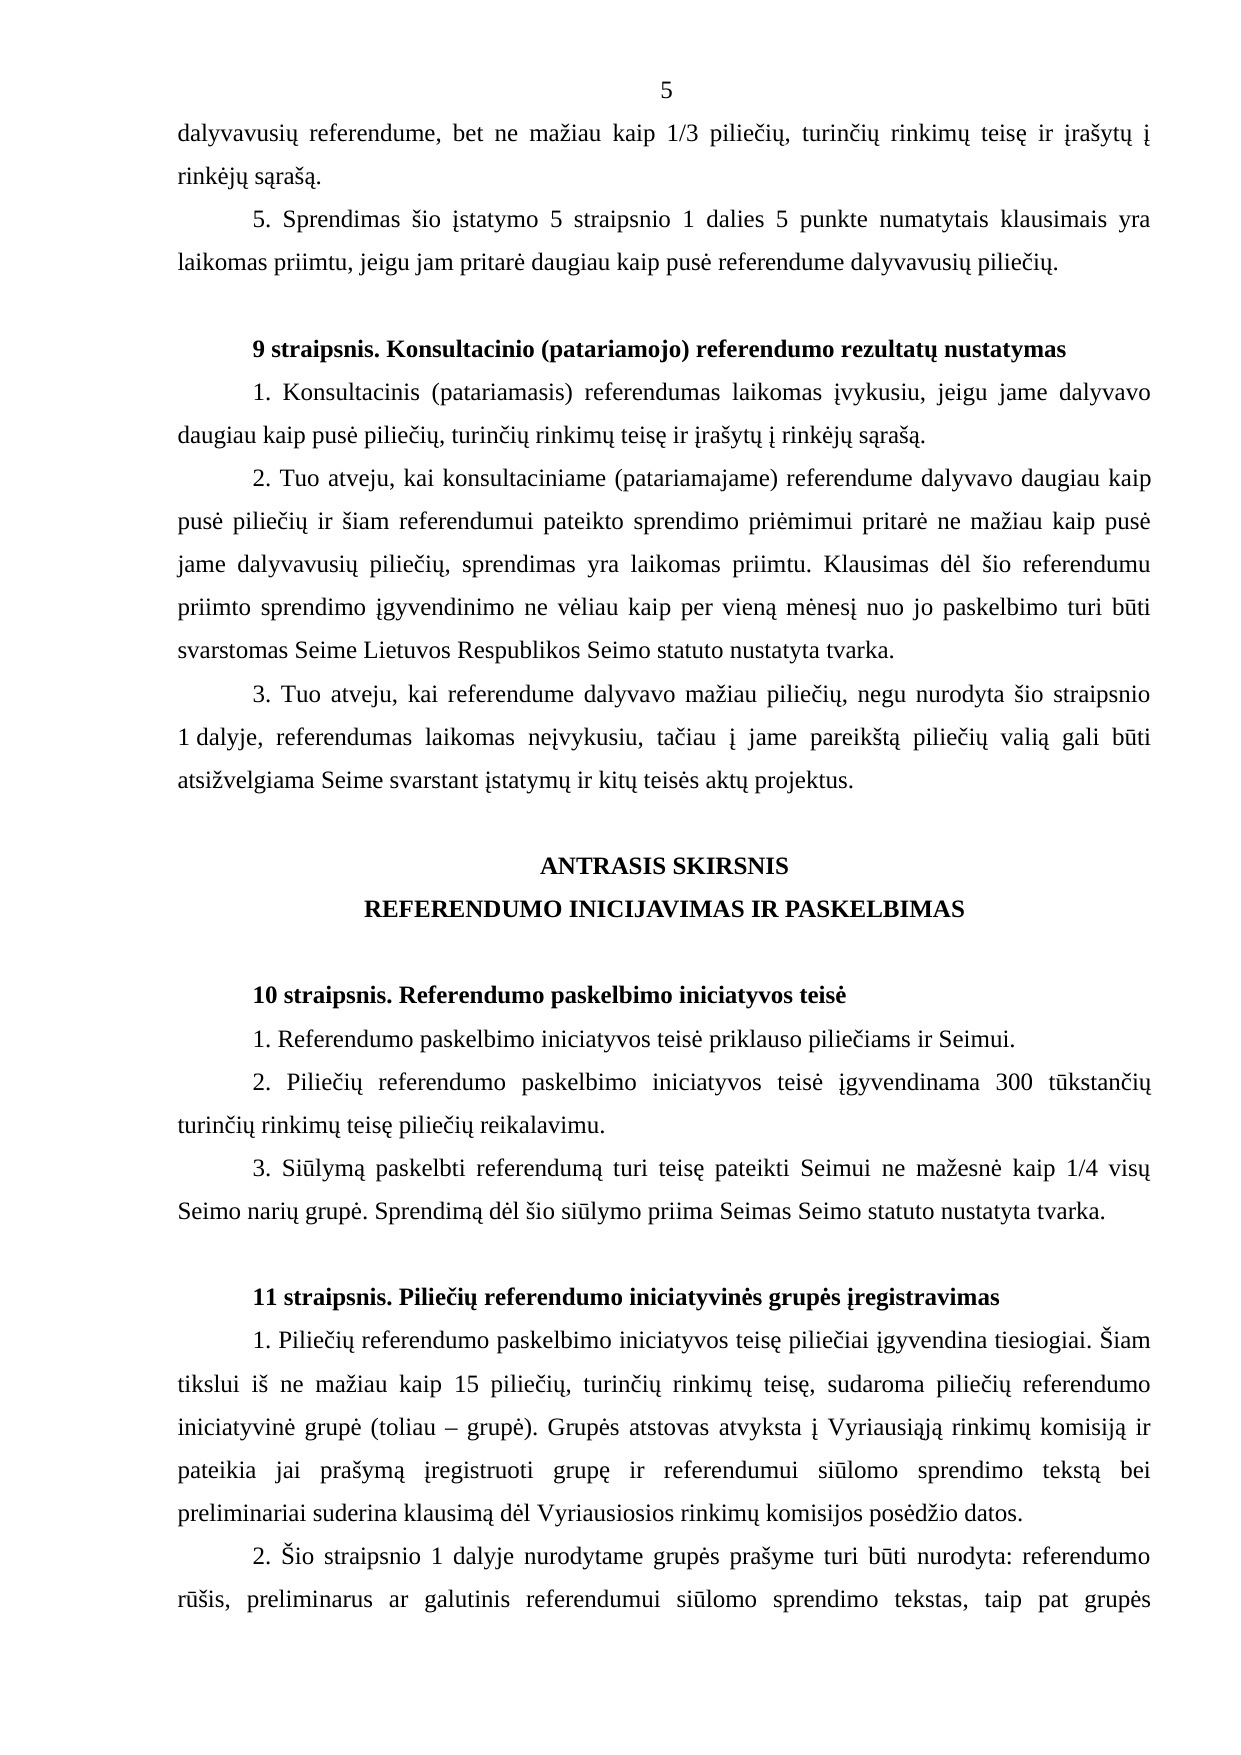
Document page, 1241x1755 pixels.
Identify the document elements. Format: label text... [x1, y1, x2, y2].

text 5. Sprendimas šio įstatymo 5 straipsnio 1 dalies 5 punkte numatytais klausimais yra laikomas priimtu, jeigu jam pritarė daugiau kaip pusė referendume dalyvavusių piliečių. [177, 204, 1152, 276]
text 9 straipsnis. Konsultacinio (patariamojo) referendumo rezultatų nustatymas [177, 334, 1152, 362]
text 2. Šio straipsnio 1 dalyje nurodytame grupės prašyme turi būti nurodyta: referendumo rūšis, preliminarus ar galutinis referendumui siūlomo sprendimo tekstas, taip pat grupės [177, 1541, 1152, 1613]
text 1. Referendumo paskelbimo iniciatyvos teisė priklauso piliečiams ir Seimui. [177, 1024, 1152, 1052]
text 1. Piliečių referendumo paskelbimo iniciatyvos teisę piliečiai įgyvendina tiesiogiai. Šiam tikslui iš ne mažiau kaip 15 piliečių, turinčių rinkimų teisę, sudaroma piliečių referendumo iniciatyvinė grupė (toliau – grupė). Grupės atstovas atvyksta į Vyriausiąją rinkimų komisiją ir pateikia jai prašymą įregistruoti grupę ir referendumui siūlomo sprendimo tekstą bei preliminariai suderina klausimą dėl Vyriausiosios rinkimų komisijos posėdžio datos. [177, 1326, 1152, 1527]
text 2. Tuo atveju, kai konsultaciniame (patariamajame) referendume dalyvavo daugiau kaip pusė piliečių ir šiam referendumui pateikto sprendimo priėmimui pritarė ne mažiau kaip pusė jame dalyvavusių piliečių, sprendimas yra laikomas priimtu. Klausimas dėl šio referendumu priimto sprendimo įgyvendinimo ne vėliau kaip per vieną mėnesį nuo jo paskelbimo turi būti svarstomas Seime Lietuvos Respublikos Seimo statuto nustatyta tvarka. [177, 463, 1152, 664]
text 1. Konsultacinis (patariamasis) referendumas laikomas įvykusiu, jeigu jame dalyvavo daugiau kaip pusė piliečių, turinčių rinkimų teisę ir įrašytų į rinkėjų sąrašą. [177, 377, 1152, 449]
text 3. Tuo atveju, kai referendume dalyvavo mažiau piliečių, negu nurodyta šio straipsnio 1 dalyje, referendumas laikomas neįvykusiu, tačiau į jame pareikštą piliečių valią gali būti atsižvelgiama Seime svarstant įstatymų ir kitų teisės aktų projektus. [177, 679, 1152, 794]
text 2. Piliečių referendumo paskelbimo iniciatyvos teisė įgyvendinama 300 tūkstančių turinčių rinkimų teisę piliečių reikalavimu. [177, 1067, 1152, 1139]
text 11 straipsnis. Piliečių referendumo iniciatyvinės grupės įregistravimas [177, 1282, 1152, 1311]
text ANTRASIS SKIRSNIS [177, 851, 1152, 880]
text 10 straipsnis. Referendumo paskelbimo iniciatyvos teisė [177, 981, 1152, 1009]
text dalyvavusių referendume, bet ne mažiau kaip 1/3 piliečių, turinčių rinkimų teisę ir įrašytų į rinkėjų sąrašą. [177, 118, 1152, 190]
text 3. Siūlymą paskelbti referendumą turi teisę pateikti Seimui ne mažesnė kaip 1/4 visų Seimo narių grupė. Sprendimą dėl šio siūlymo priima Seimas Seimo statuto nustatyta tvarka. [177, 1153, 1152, 1225]
text REFERENDUMO INICIJAVIMAS IR PASKELBIMAS [177, 894, 1152, 923]
